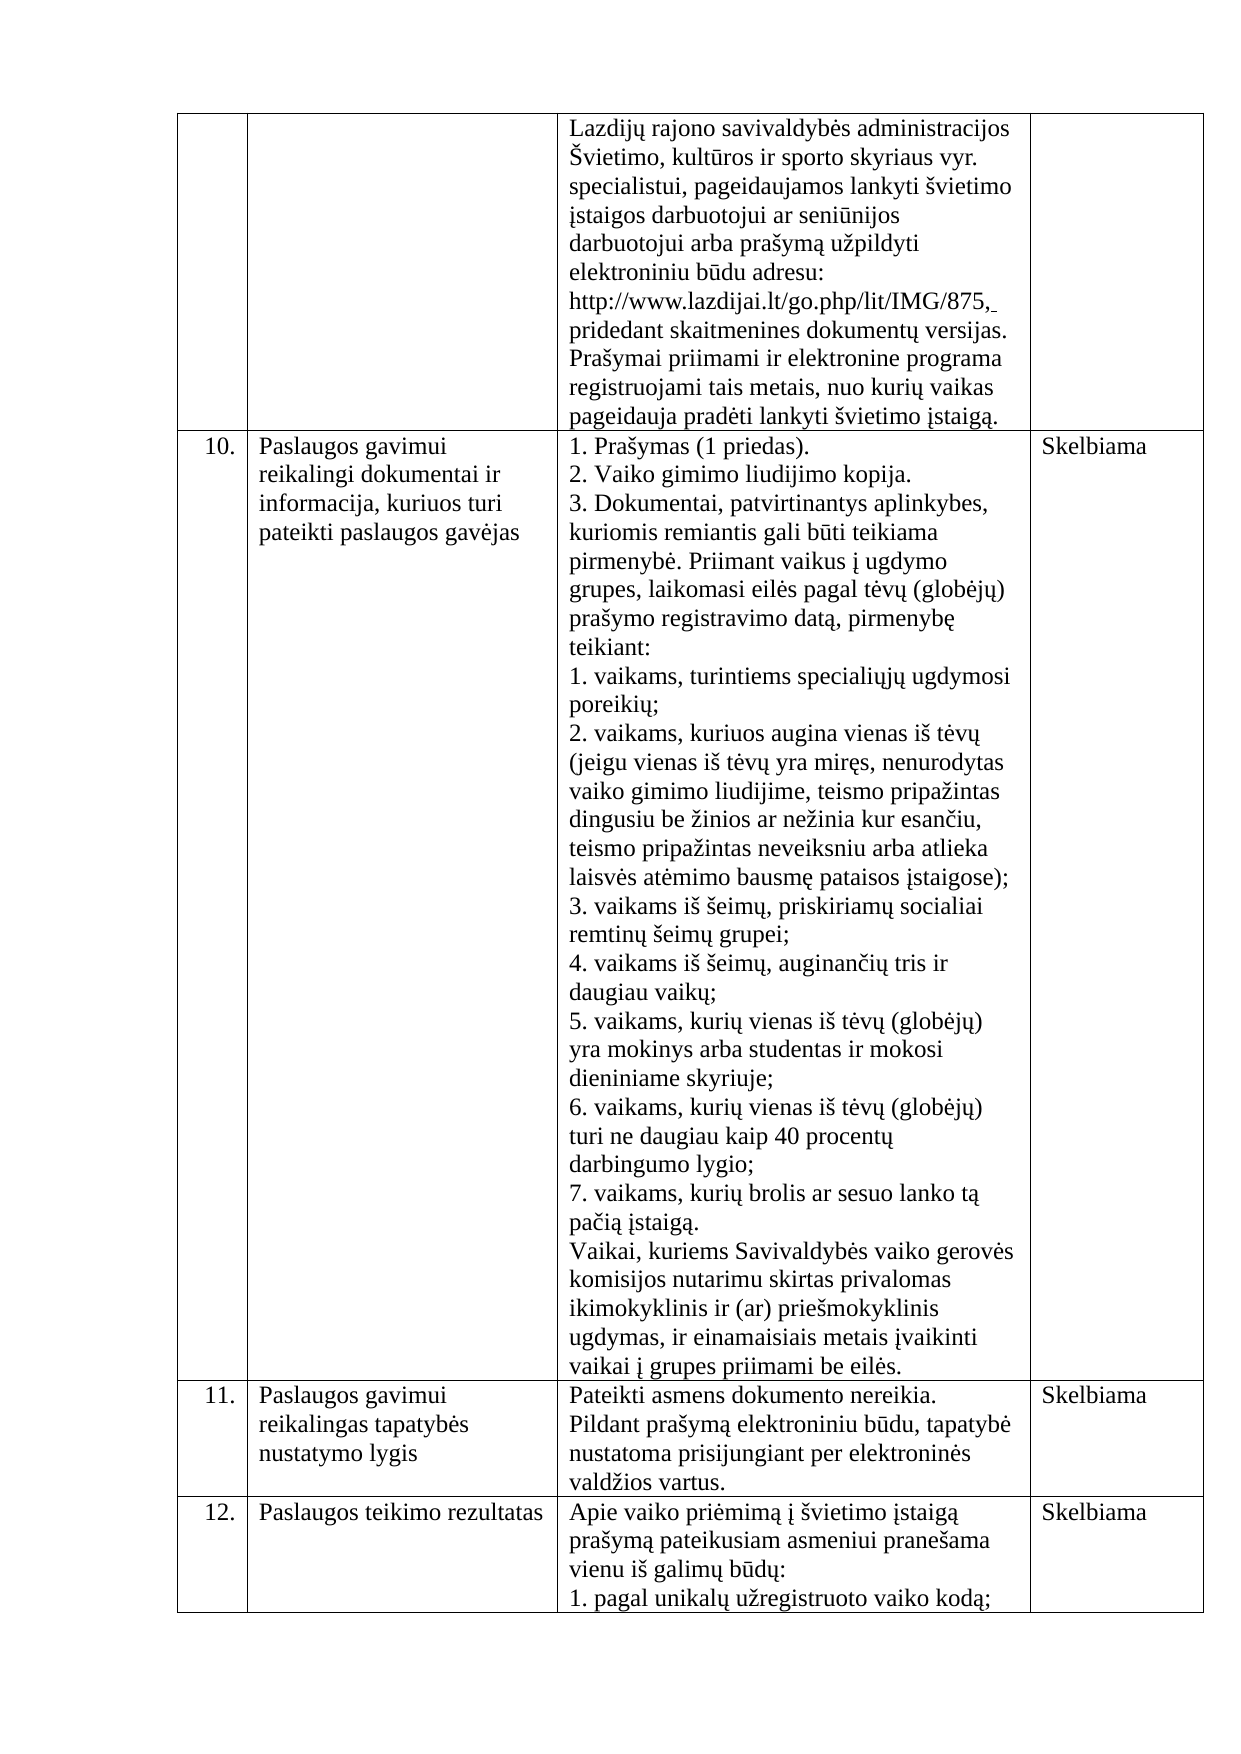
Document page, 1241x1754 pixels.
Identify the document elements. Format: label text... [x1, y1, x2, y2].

table_cell Paslaugos teikimo rezultatas [248, 1497, 557, 1612]
table_cell [178, 114, 247, 430]
table_cell [1031, 114, 1203, 430]
table_cell 11. [178, 1381, 247, 1496]
table_cell Paslaugos gavimui reikalingas tapatybės nustatymo lygis [248, 1381, 557, 1496]
table_cell Skelbiama [1031, 1381, 1203, 1496]
table_cell Paslaugos gavimui reikalingi dokumentai ir informacija, kuriuos turi pateikti paslaugos gavėjas [248, 431, 557, 1379]
table_cell 1. Prašymas (1 priedas). 2. Vaiko gimimo liudijimo kopija. 3. Dokumentai, patvirtinantys aplinkybes, kuriomis remiantis gali būti teikiama pirmenybė. Priimant vaikus į ugdymo grupes, laikomasi eilės pagal tėvų (globėjų) prašymo registravimo datą, pirmenybę teikiant: 1. vaikams, turintiems specialiųjų ugdymosi poreikių; 2. vaikams, kuriuos augina vienas iš tėvų (jeigu vienas iš tėvų yra miręs, nenurodytas vaiko gimimo liudijime, teismo pripažintas dingusiu be žinios ar nežinia kur esančiu, teismo pripažintas neveiksniu arba atlieka laisvės atėmimo bausmę pataisos įstaigose); 3. vaikams iš šeimų, priskiriamų socialiai remtinų šeimų grupei; 4. vaikams iš šeimų, auginančių tris ir daugiau vaikų; 5. vaikams, kurių vienas iš tėvų (globėjų) yra mokinys arba studentas ir mokosi dieniniame skyriuje; 6. vaikams, kurių vienas iš tėvų (globėjų) turi ne daugiau kaip 40 procentų darbingumo lygio; 7. vaikams, kurių brolis ar sesuo lanko tą pačią įstaigą. Vaikai, kuriems Savivaldybės vaiko gerovės komisijos nutarimu skirtas privalomas ikimokyklinis ir (ar) priešmokyklinis ugdymas, ir einamaisiais metais įvaikinti vaikai į grupes priimami be eilės. [558, 431, 1030, 1379]
table_cell Skelbiama [1031, 431, 1203, 1379]
table_cell [248, 114, 557, 430]
table_cell Lazdijų rajono savivaldybės administracijos Švietimo, kultūros ir sporto skyriaus vyr. specialistui, pageidaujamos lankyti švietimo įstaigos darbuotojui ar seniūnijos darbuotojui arba prašymą užpildyti elektroniniu būdu adresu: http://www.lazdijai.lt/go.php/lit/IMG/875, pridedant skaitmenines dokumentų versijas. Prašymai priimami ir elektronine programa registruojami tais metais, nuo kurių vaikas pageidauja pradėti lankyti švietimo įstaigą. [558, 114, 1030, 430]
table_cell 10. [178, 431, 247, 1379]
table_cell Pateikti asmens dokumento nereikia. Pildant prašymą elektroniniu būdu, tapatybė nustatoma prisijungiant per elektroninės valdžios vartus. [558, 1381, 1030, 1496]
table_cell Apie vaiko priėmimą į švietimo įstaigą prašymą pateikusiam asmeniui pranešama vienu iš galimų būdų: 1. pagal unikalų užregistruoto vaiko kodą; [558, 1497, 1030, 1612]
table_cell 12. [178, 1497, 247, 1612]
table_cell Skelbiama [1031, 1497, 1203, 1612]
